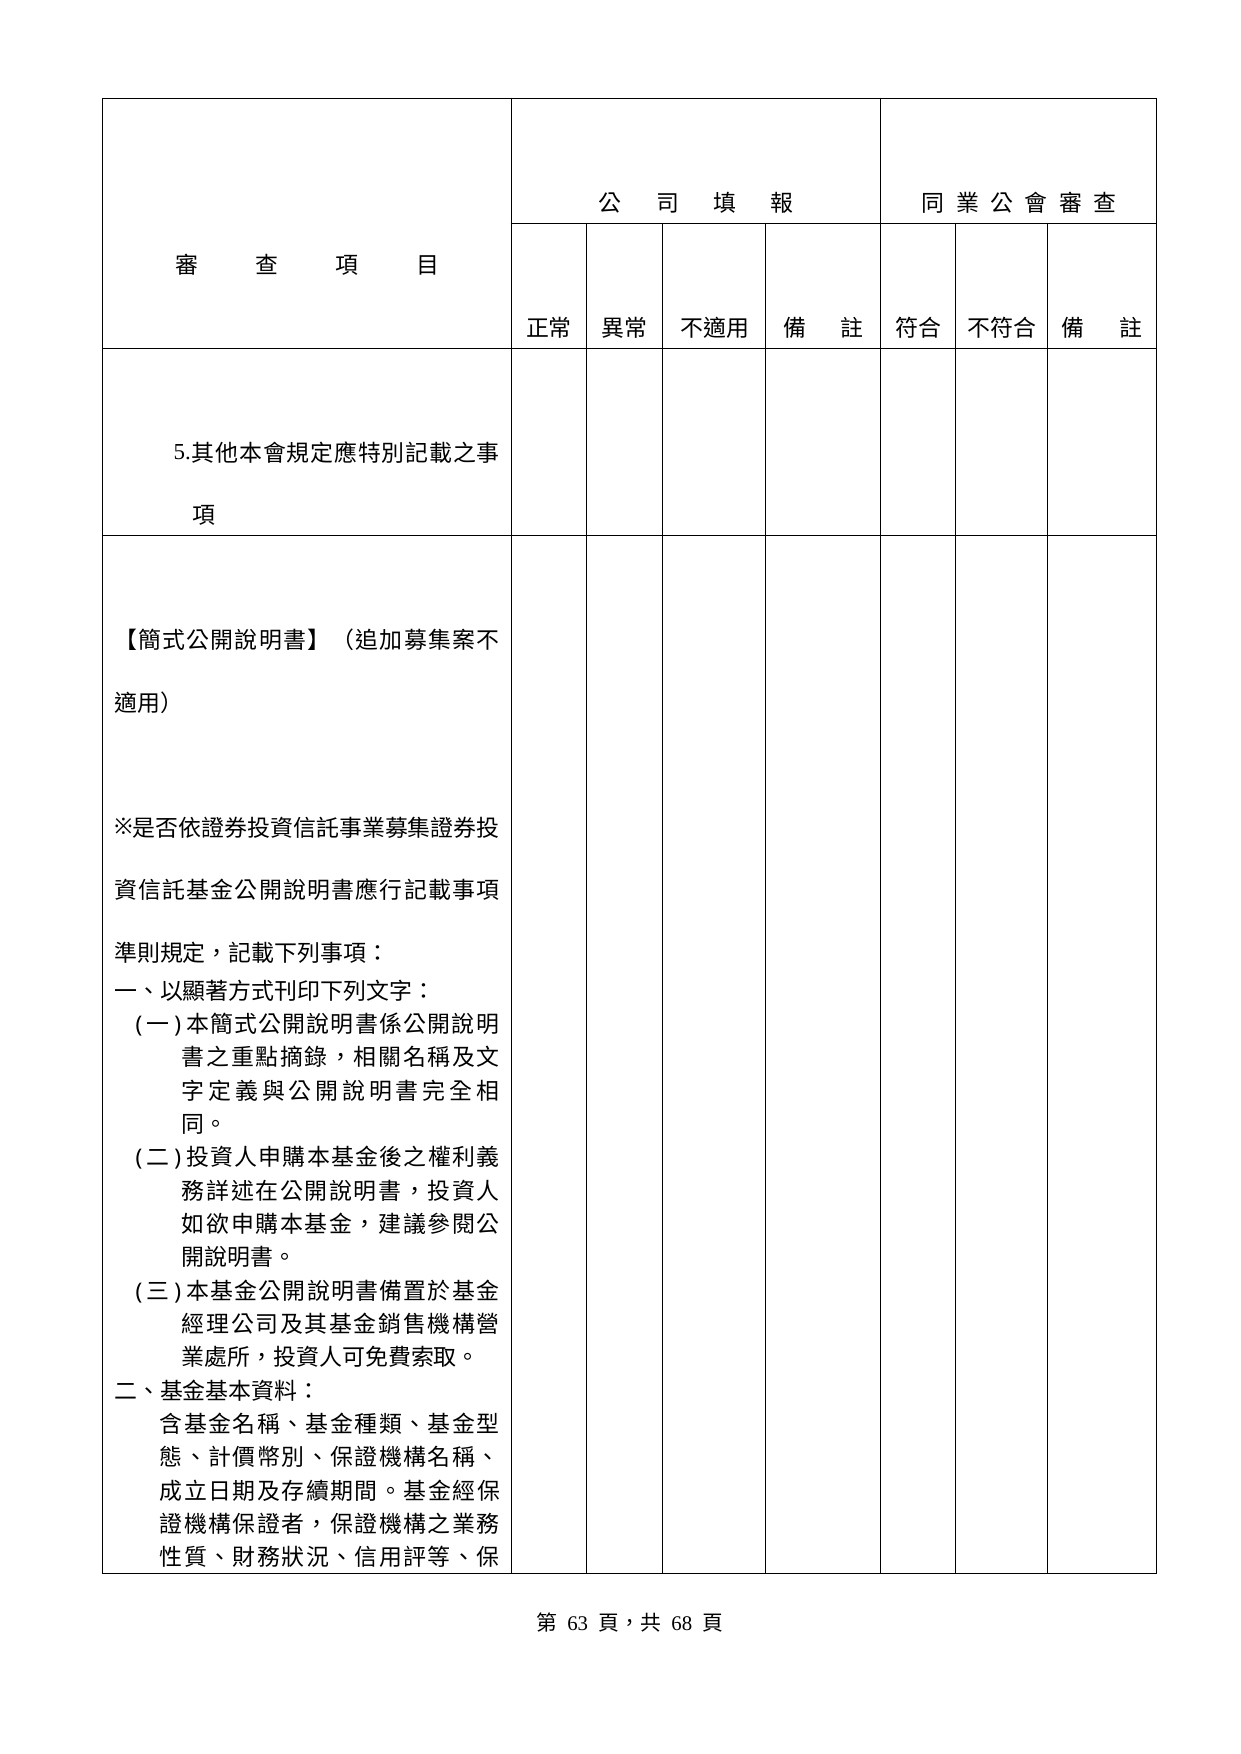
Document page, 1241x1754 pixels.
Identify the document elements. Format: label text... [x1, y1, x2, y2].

table_cell [512, 536, 586, 1572]
table_cell [663, 349, 765, 535]
table_cell [587, 349, 662, 535]
table_cell [766, 349, 880, 535]
table_cell [881, 536, 955, 1572]
table_header 審 查 項 目 [103, 99, 511, 347]
table_cell [766, 536, 880, 1572]
table_cell [587, 536, 662, 1572]
table_header 同 業 公 會 審 查 [881, 99, 1156, 222]
table_cell 備 註 [766, 224, 880, 347]
table_cell [956, 349, 1047, 535]
table_cell [512, 349, 586, 535]
table_cell 備 註 [1048, 224, 1156, 347]
table_cell [956, 536, 1047, 1572]
table_cell [663, 536, 765, 1572]
table_cell 符合 [881, 224, 955, 347]
table_cell 正常 [512, 224, 586, 347]
table_cell 不適用 [663, 224, 765, 347]
table_cell 不符合 [956, 224, 1047, 347]
table_header 公 司 填 報 [512, 99, 880, 222]
table_cell 異常 [587, 224, 662, 347]
table_cell [1048, 349, 1156, 535]
table_cell [881, 349, 955, 535]
table_cell 【簡式公開說明書】（追加募集案不適用） ※是否依證券投資信託事業募集證券投資信託基金公開說明書應行記載事項準則規定，記載下列事項： 一、以顯著方式刊印下列文字： (一)本簡式公開說明書係公開說明書之重點摘錄，相關名稱及文字定義與公開說明書完全相同。 (二)投資人申購本基金後之權利義務詳述在公開說明書，投資人如欲申購本基金，建議參閱公開說明書。 (三)本基金公開說明書備置於基金經理公司及其基金銷售機構營業處所，投資人可免費索取。 二、基金基本資料： 含基金名稱、基金種類、基金型態、計價幣別、保證機構名稱、成立日期及存續期間。基金經保證機構保證者，保證機構之業務性質、財務狀況、信用評等、保 [103, 536, 511, 1572]
table_cell [1048, 536, 1156, 1572]
